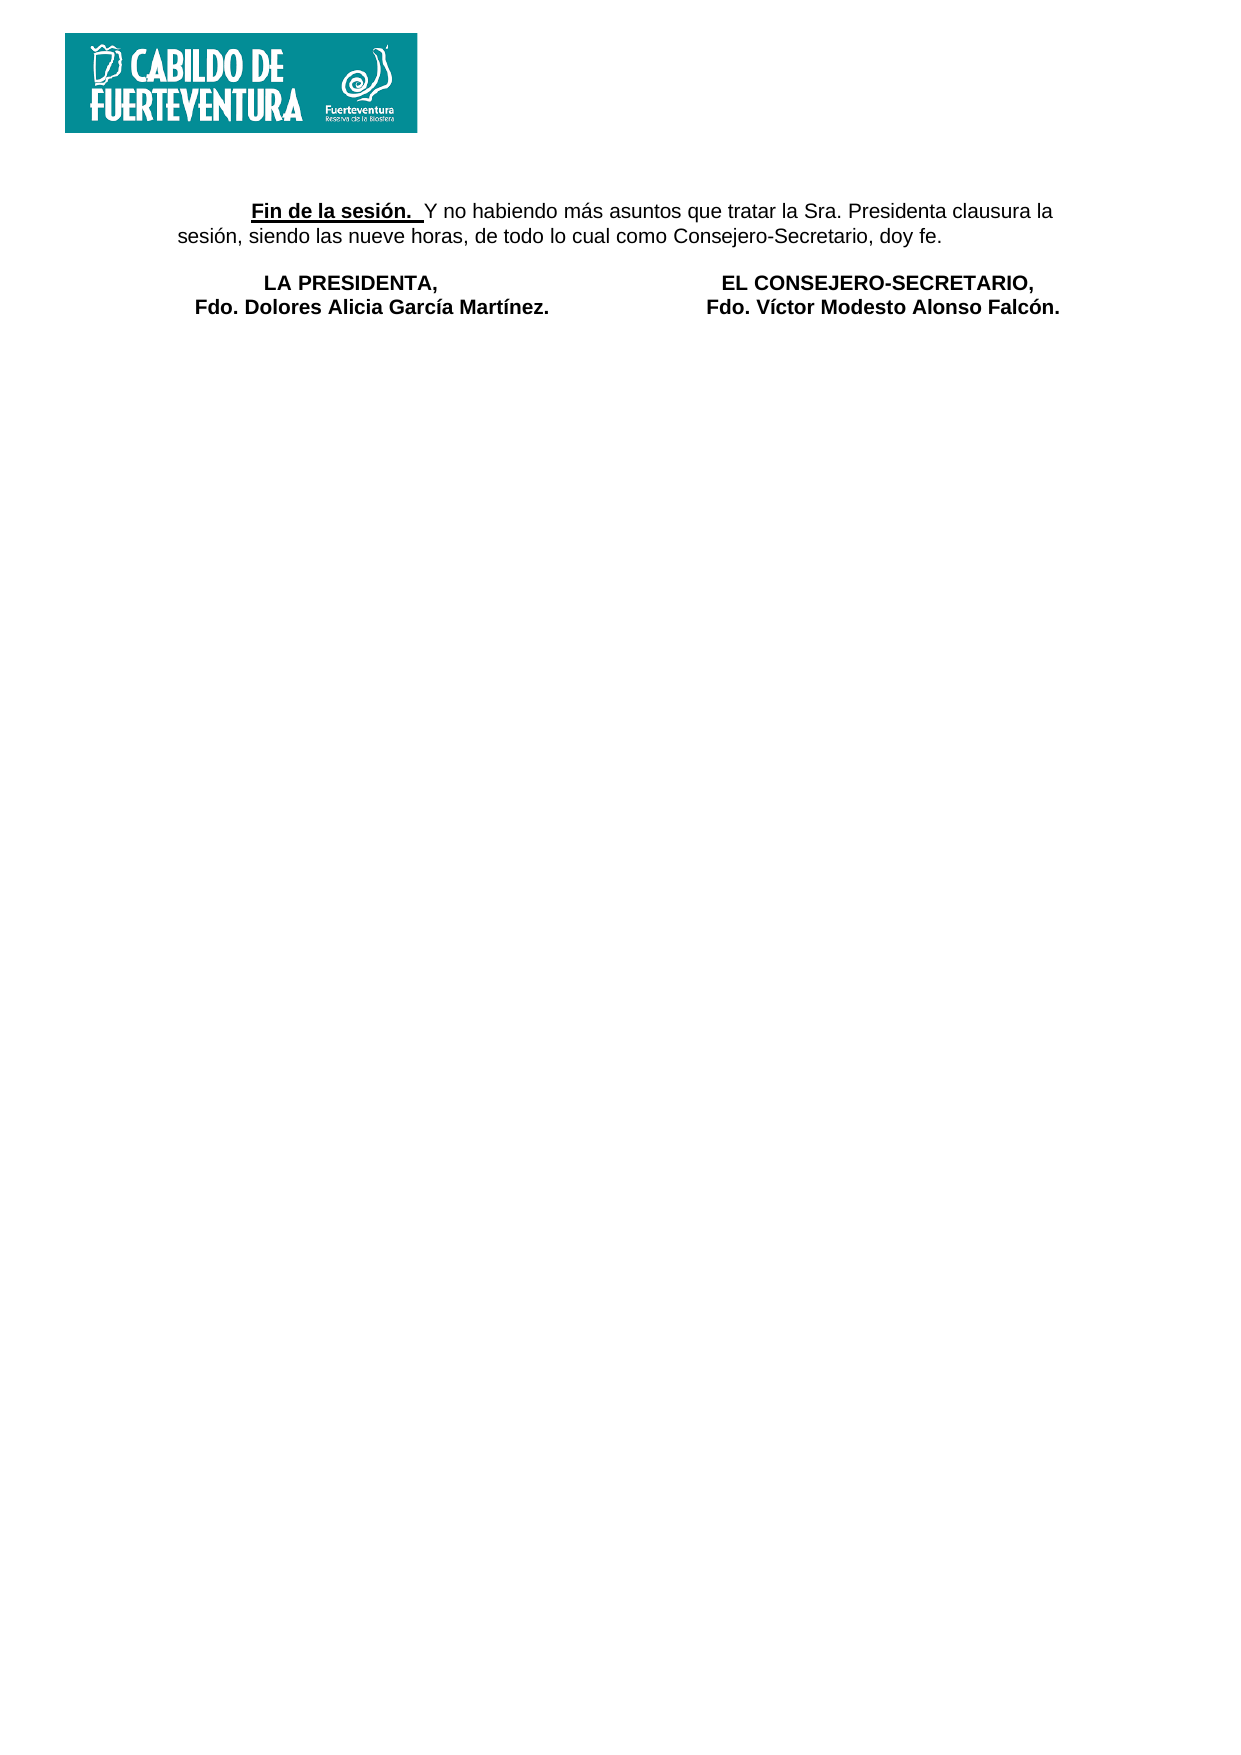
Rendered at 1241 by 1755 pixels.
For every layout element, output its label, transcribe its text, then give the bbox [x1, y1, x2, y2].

text LA PRESIDENTA, EL CONSEJERO-SECRETARIO, [264, 271, 1076, 295]
text Fdo. Dolores Alicia García Martínez. Fdo. Víctor Modesto Alonso Falcón. [194, 295, 1076, 319]
text Fin de la sesión. Y no habiendo más asuntos que tratar la Sra. Presidenta clausura la sesión, siendo las nueve horas, de todo lo cual como Consejero-Secretario, doy fe. [177, 199, 1065, 247]
